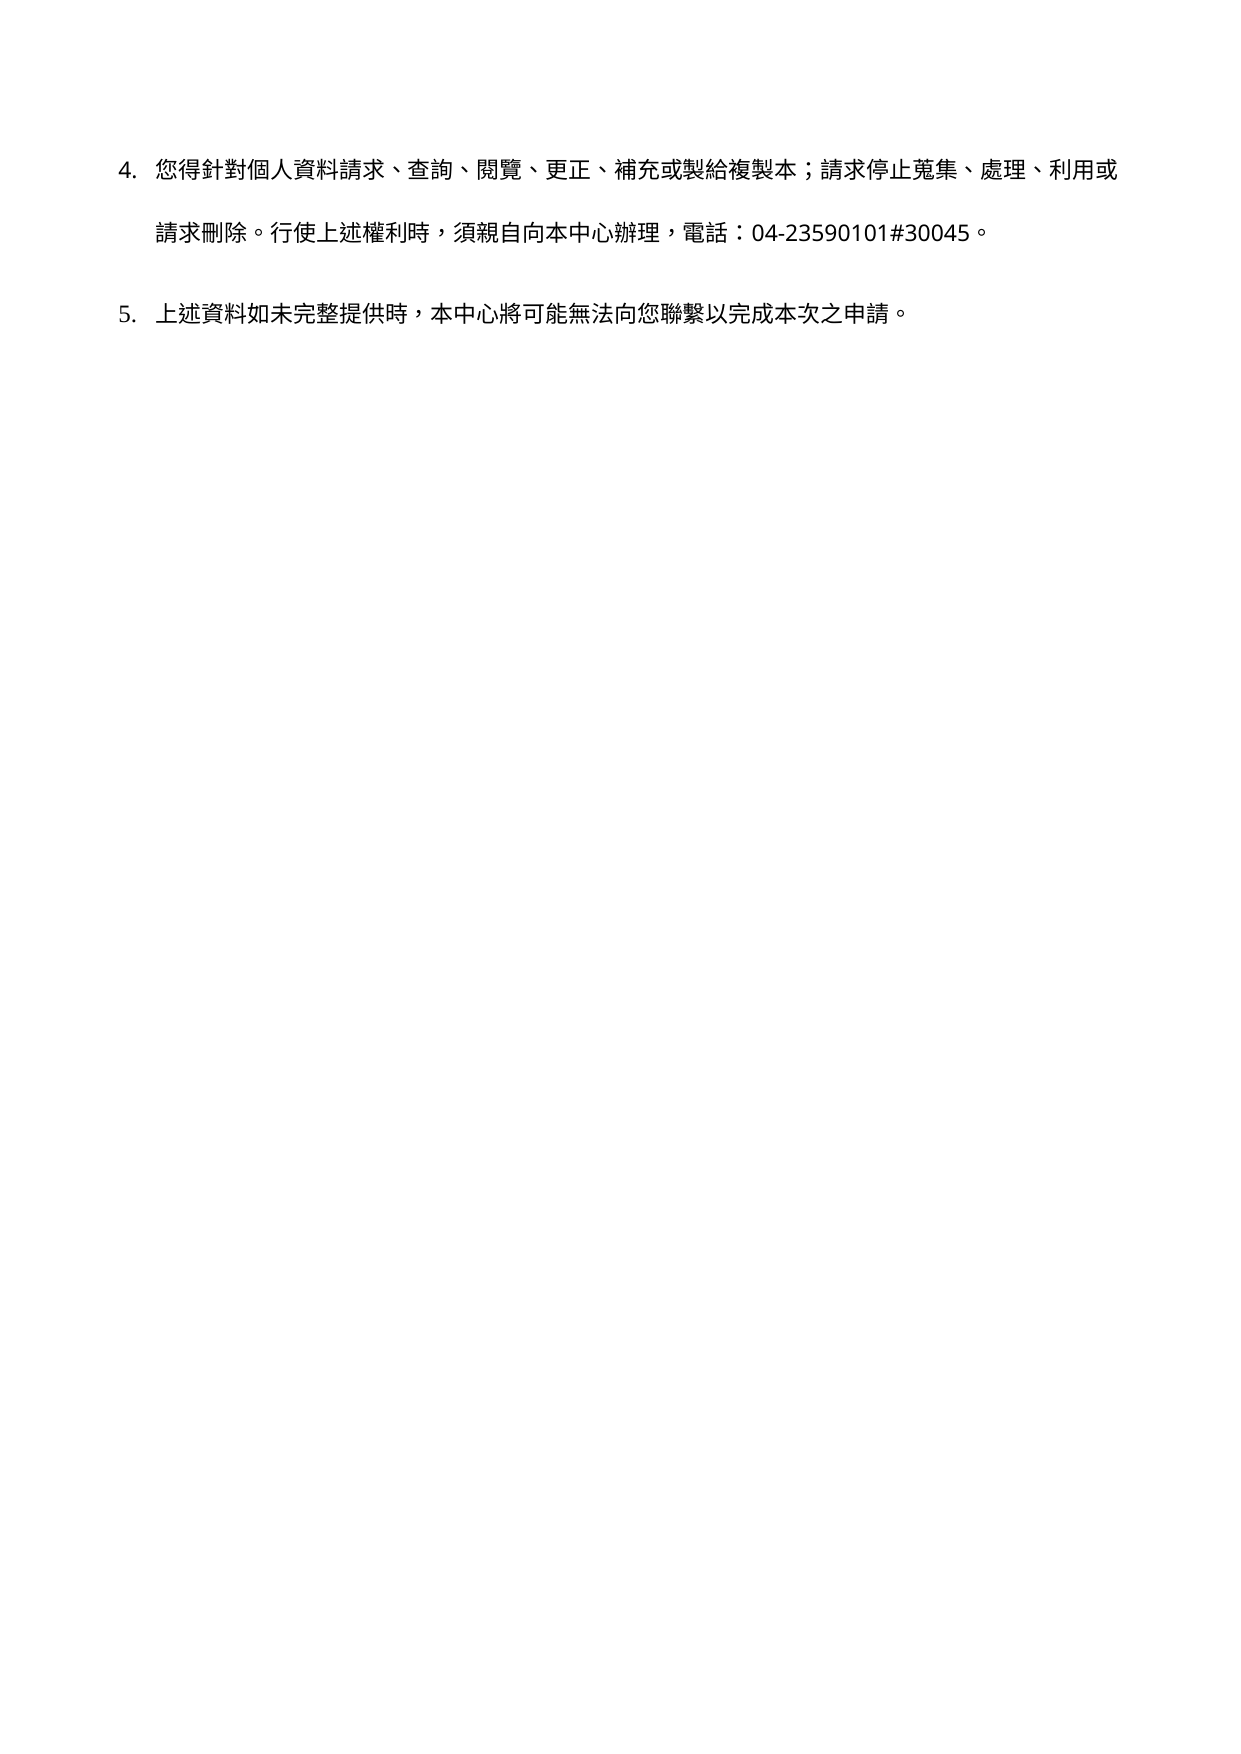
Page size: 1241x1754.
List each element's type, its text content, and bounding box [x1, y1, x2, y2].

list 您得針對個人資料請求、查詢、閱覽、更正、補充或製給複製本；請求停止蒐集、處理、利用或請求刪除。行使上述權利時，須親自向本中心辦理，電話：04-23590101#30045。 [118, 127, 1122, 252]
list 上述資料如未完整提供時，本中心將可能無法向您聯繫以完成本次之申請。 [118, 271, 1122, 333]
